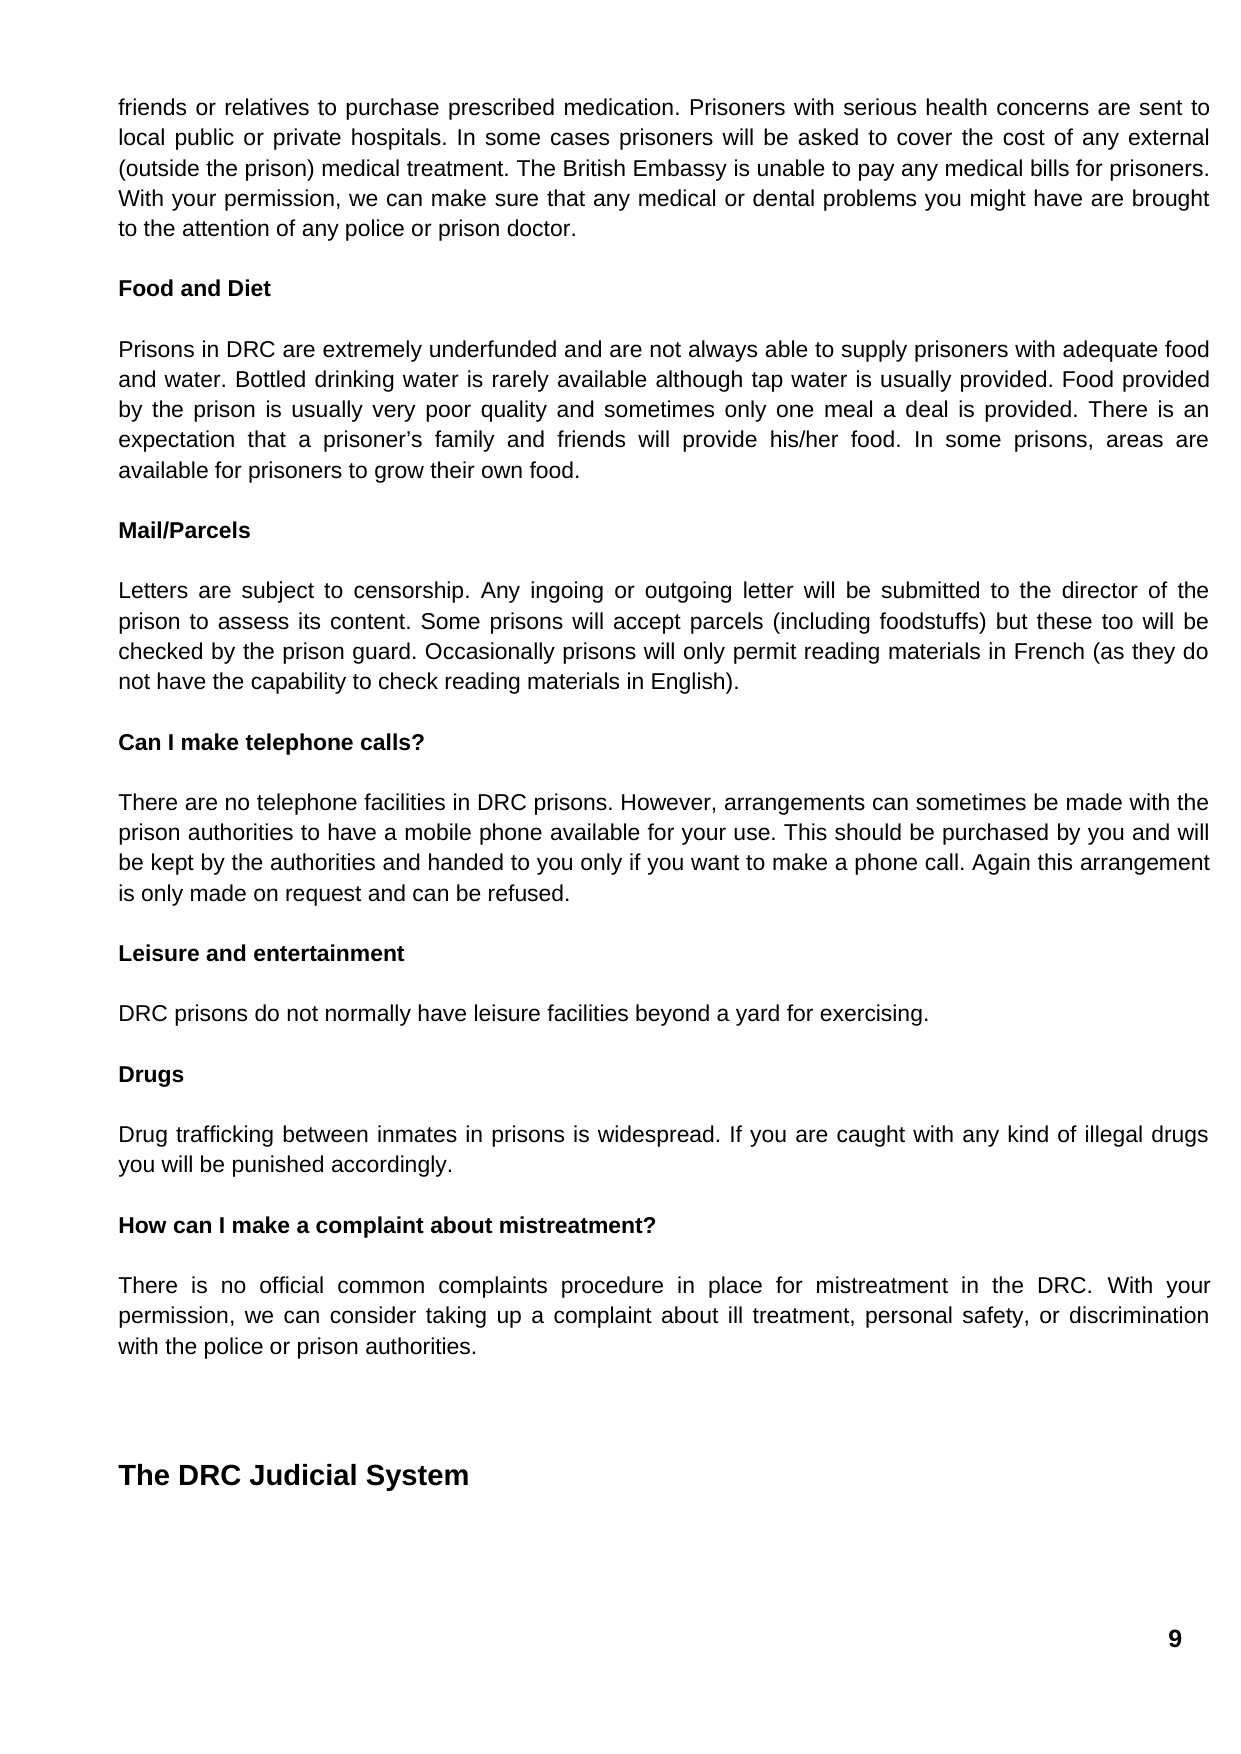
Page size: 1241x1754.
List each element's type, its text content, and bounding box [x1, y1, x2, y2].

subtitle Mail/Parcels [118, 517, 1211, 543]
text There are no telephone facilities in DRC prisons. However, arrangements can sometimes be made with the prison authorities to have a mobile phone available for your use. This should be purchased by you and will be kept by the authorities and handed to you only if you want to make a phone call. Again this arrangement is only made on request and can be refused. [118, 789, 1211, 906]
text There is no official common complaints procedure in place for mistreatment in the DRC. With your permission, we can consider taking up a complaint about ill treatment, personal safety, or discrimination with the police or prison authorities. [118, 1272, 1211, 1359]
subtitle Can I make telephone calls? [118, 728, 1211, 755]
subtitle The DRC Judicial System [118, 1458, 1211, 1491]
text Prisons in DRC are extremely underfunded and are not always able to supply prisoners with adequate food and water. Bottled drinking water is rarely available although tap water is usually provided. Food provided by the prison is usually very poor quality and sometimes only one meal a deal is provided. There is an expectation that a prisoner’s family and friends will provide his/her food. In some prisons, areas are available for prisoners to grow their own food. [118, 336, 1211, 483]
text friends or relatives to purchase prescribed medication. Prisoners with serious health concerns are sent to local public or private hospitals. In some cases prisoners will be asked to cover the cost of any external (outside the prison) medical treatment. The British Embassy is unable to pay any medical bills for prisoners. With your permission, we can make sure that any medical or dental problems you might have are brought to the attention of any police or prison doctor. [118, 94, 1211, 241]
subtitle Leisure and entertainment [118, 940, 1211, 966]
text Drug trafficking between inmates in prisons is widespread. If you are caught with any kind of illegal drugs you will be punished accordingly. [118, 1121, 1211, 1178]
text Letters are subject to censorship. Any ingoing or outgoing letter will be submitted to the director of the prison to assess its content. Some prisons will accept parcels (including foodstuffs) but these too will be checked by the prison guard. Occasionally prisons will only permit reading materials in French (as they do not have the capability to check reading materials in English). [118, 577, 1211, 694]
text DRC prisons do not normally have leisure facilities beyond a yard for exercising. [118, 1000, 1211, 1027]
subtitle How can I make a complaint about mistreatment? [118, 1212, 1211, 1238]
subtitle Drugs [118, 1061, 1211, 1087]
subtitle Food and Diet [118, 275, 1211, 302]
